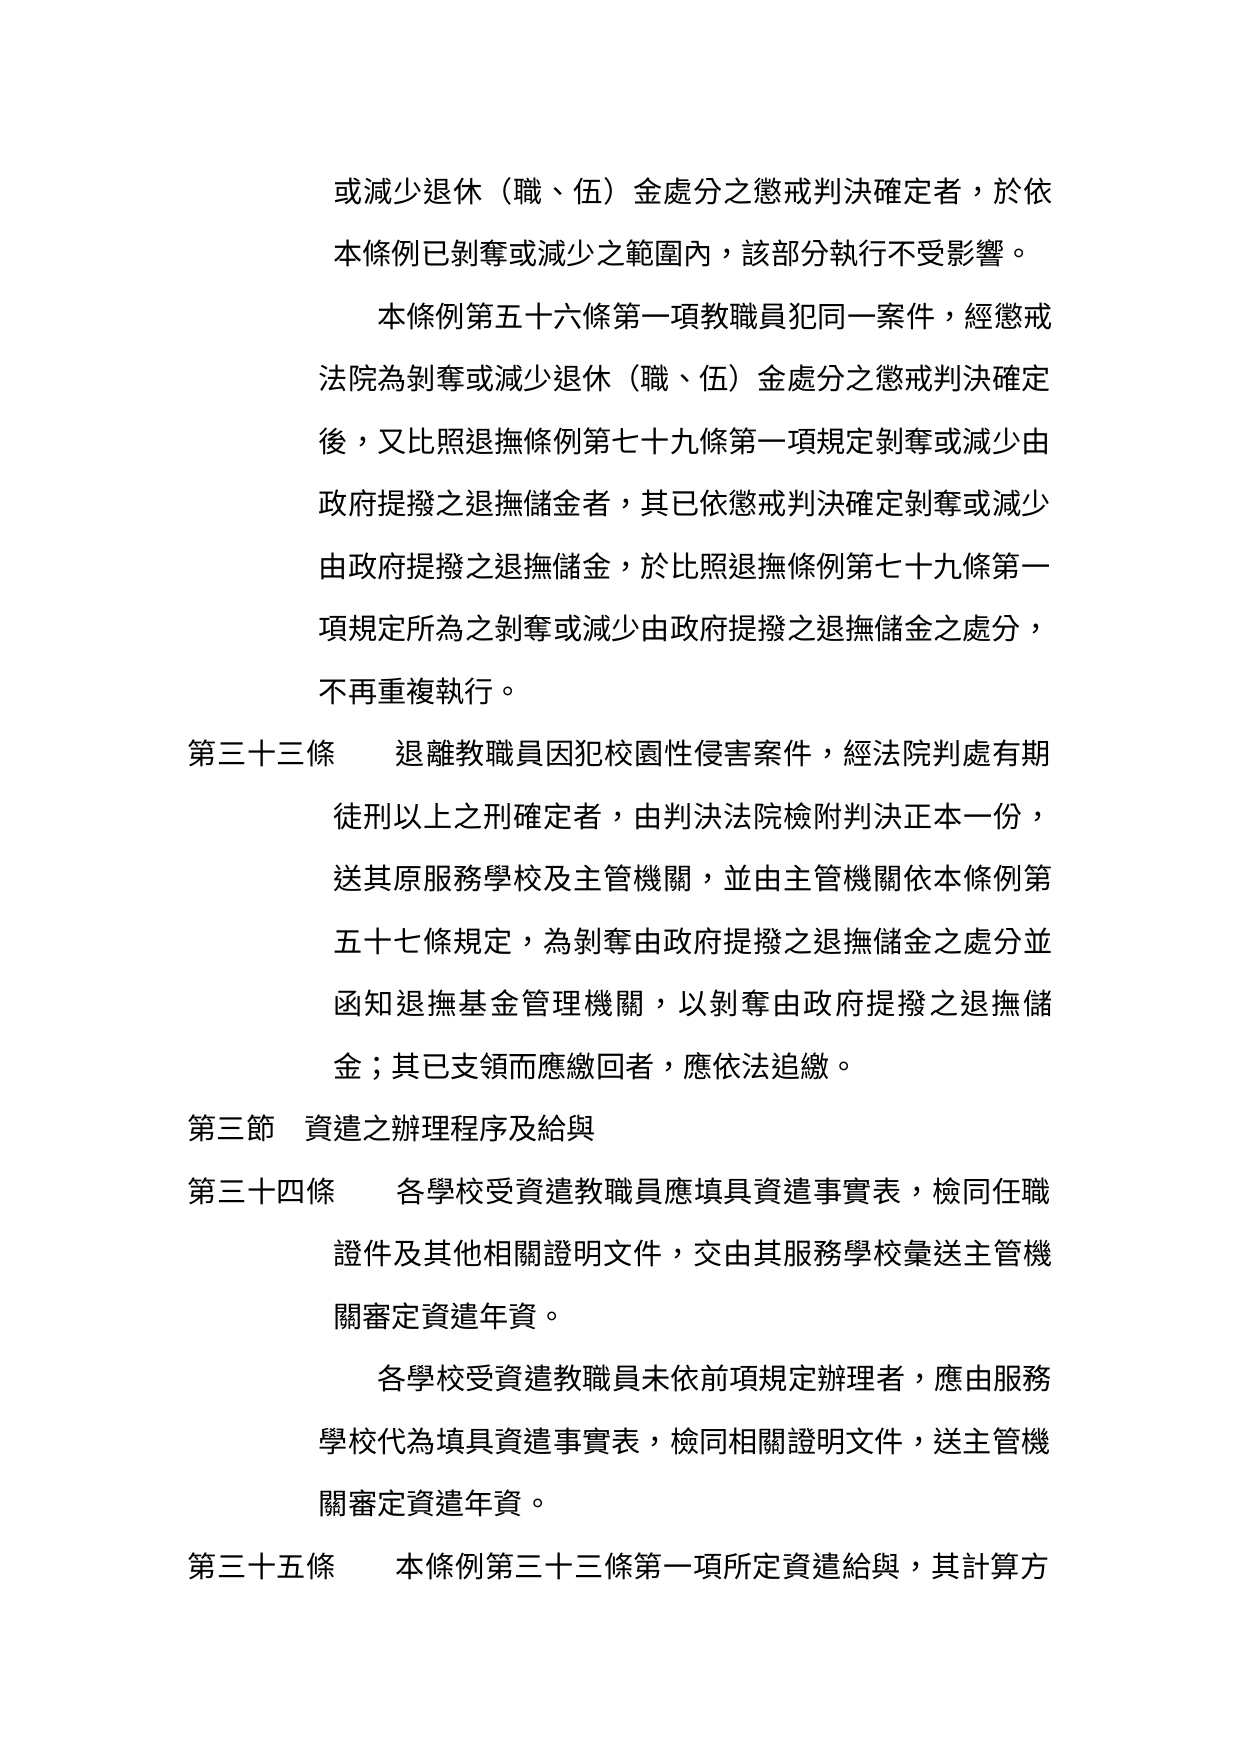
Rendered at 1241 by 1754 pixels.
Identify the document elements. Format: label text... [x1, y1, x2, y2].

text 第三十四條 各學校受資遣教職員應填具資遣事實表，檢同任職證件及其他相關證明文件，交由其服務學校彙送主管機關審定資遣年資。 [187, 1158, 1053, 1346]
text 或減少退休（職、伍）金處分之懲戒判決確定者，於依本條例已剝奪或減少之範圍內，該部分執行不受影響。 [187, 158, 1053, 283]
text 第三節 資遣之辦理程序及給與 [187, 1096, 1053, 1158]
text 本條例第五十六條第一項教職員犯同一案件，經懲戒法院為剝奪或減少退休（職、伍）金處分之懲戒判決確定後，又比照退撫條例第七十九條第一項規定剝奪或減少由政府提撥之退撫儲金者，其已依懲戒判決確定剝奪或減少由政府提撥之退撫儲金，於比照退撫條例第七十九條第一項規定所為之剝奪或減少由政府提撥之退撫儲金之處分，不再重複執行。 [319, 283, 1053, 721]
text 各學校受資遣教職員未依前項規定辦理者，應由服務學校代為填具資遣事實表，檢同相關證明文件，送主管機關審定資遣年資。 [319, 1346, 1053, 1533]
text 第三十五條 本條例第三十三條第一項所定資遣給與，其計算方 [187, 1533, 1053, 1596]
text 第三十三條 退離教職員因犯校園性侵害案件，經法院判處有期徒刑以上之刑確定者，由判決法院檢附判決正本一份，送其原服務學校及主管機關，並由主管機關依本條例第五十七條規定，為剝奪由政府提撥之退撫儲金之處分並函知退撫基金管理機關，以剝奪由政府提撥之退撫儲金；其已支領而應繳回者，應依法追繳。 [187, 721, 1053, 1096]
